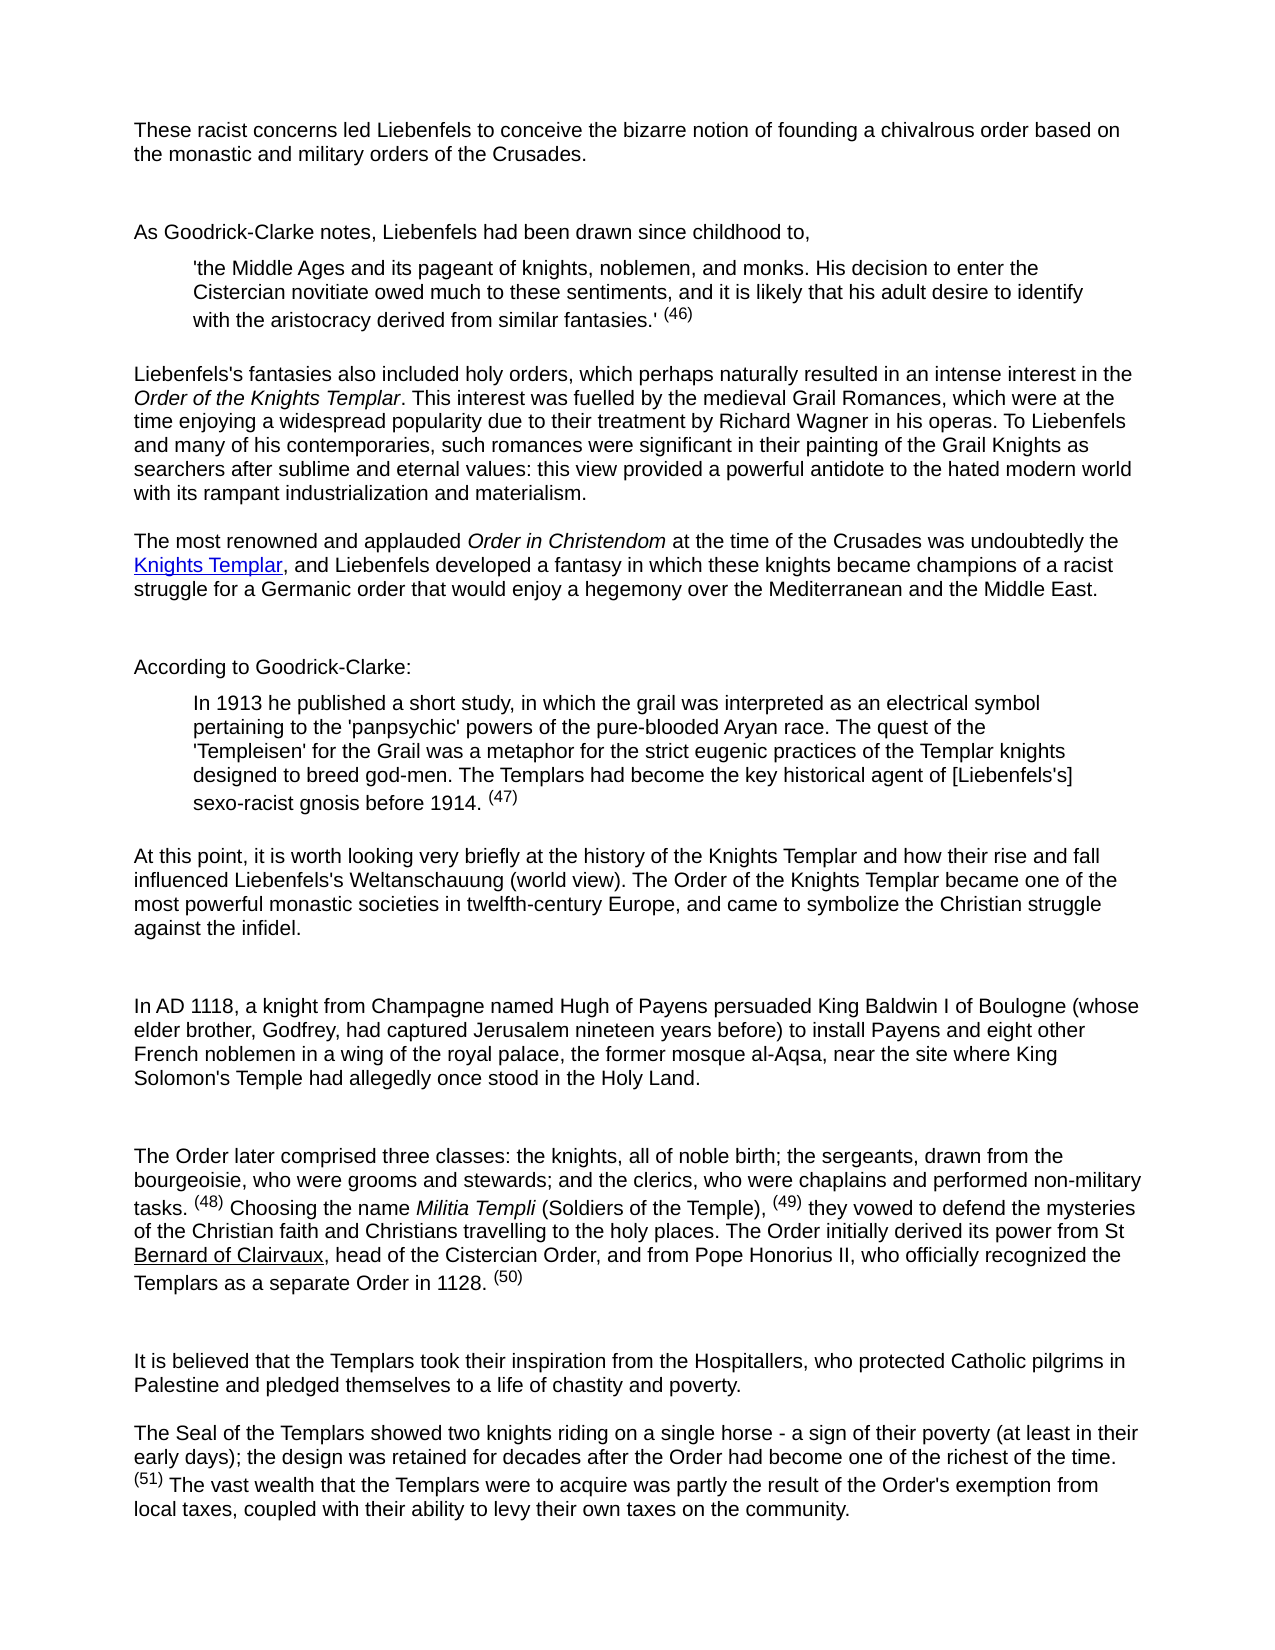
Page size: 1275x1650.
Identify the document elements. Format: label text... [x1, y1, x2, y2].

text These racist concerns led Liebenfels to conceive the bizarre notion of founding a chivalrous order based on the monastic and military orders of the Crusades. [134, 118, 1147, 166]
text In 1913 he published a short study, in which the grail was interpreted as an electrical symbol pertaining to the 'panpsychic' powers of the pure-blooded Aryan race. The quest of the 'Templeisen' for the Grail was a metaphor for the strict eugenic practices of the Templar knights designed to breed god-men. The Templars had become the key historical agent of [Liebenfels's] sexo-racist gnosis before 1914. (47) [193, 691, 1088, 815]
text As Goodrick-Clarke notes, Liebenfels had been drawn since childhood to, [134, 220, 1147, 244]
text In AD 1118, a knight from Champagne named Hugh of Payens persuaded King Baldwin I of Boulogne (whose elder brother, Godfrey, had captured Jerusalem nineteen years before) to install Payens and eight other French noblemen in a wing of the royal palace, the former mosque al-Aqsa, near the site where King Solomon's Temple had allegedly once stood in the Holy Land. [134, 994, 1147, 1090]
text Liebenfels's fantasies also included holy orders, which perhaps naturally resulted in an intense interest in the Order of the Knights Templar. This interest was fuelled by the medieval Grail Romances, which were at the time enjoying a widespread popularity due to their treatment by Richard Wagner in his operas. To Liebenfels and many of his contemporaries, such romances were significant in their painting of the Grail Knights as searchers after sublime and eternal values: this view provided a powerful antidote to the hated modern world with its rampant industrialization and materialism. The most renowned and applauded Order in Christendom at the time of the Crusades was undoubtedly the Knights Templar, and Liebenfels developed a fantasy in which these knights became champions of a racist struggle for a Germanic order that would enjoy a hegemony over the Mediterranean and the Middle East. [134, 361, 1147, 601]
text According to Goodrick-Clarke: [134, 655, 1147, 679]
text At this point, it is worth looking very briefly at the history of the Knights Templar and how their rise and fall influenced Liebenfels's Weltanschauung (world view). The Order of the Knights Templar became one of the most powerful monastic societies in twelfth-century Europe, and came to symbolize the Christian struggle against the infidel. [134, 844, 1147, 940]
text The Order later comprised three classes: the knights, all of noble birth; the sergeants, drawn from the bourgeoisie, who were grooms and stewards; and the clerics, who were chaplains and performed non-military tasks. (48) Choosing the name Militia Templi (Soldiers of the Temple), (49) they vowed to defend the mysteries of the Christian faith and Christians travelling to the holy places. The Order initially derived its power from St Bernard of Clairvaux, head of the Cistercian Order, and from Pope Honorius II, who officially recognized the Templars as a separate Order in 1128. (50) [134, 1143, 1147, 1295]
text 'the Middle Ages and its pageant of knights, noblemen, and monks. His decision to enter the Cistercian novitiate owed much to these sentiments, and it is likely that his adult desire to identify with the aristocracy derived from similar fantasies.' (46) [193, 256, 1088, 332]
text It is believed that the Templars took their inspiration from the Hospitallers, who protected Catholic pilgrims in Palestine and pledged themselves to a life of chastity and poverty. The Seal of the Templars showed two knights riding on a single horse - a sign of their poverty (at least in their early days); the design was retained for decades after the Order had become one of the richest of the time. (51) The vast wealth that the Templars were to acquire was partly the result of the Order's exemption from local taxes, coupled with their ability to levy their own taxes on the community. [134, 1349, 1147, 1520]
